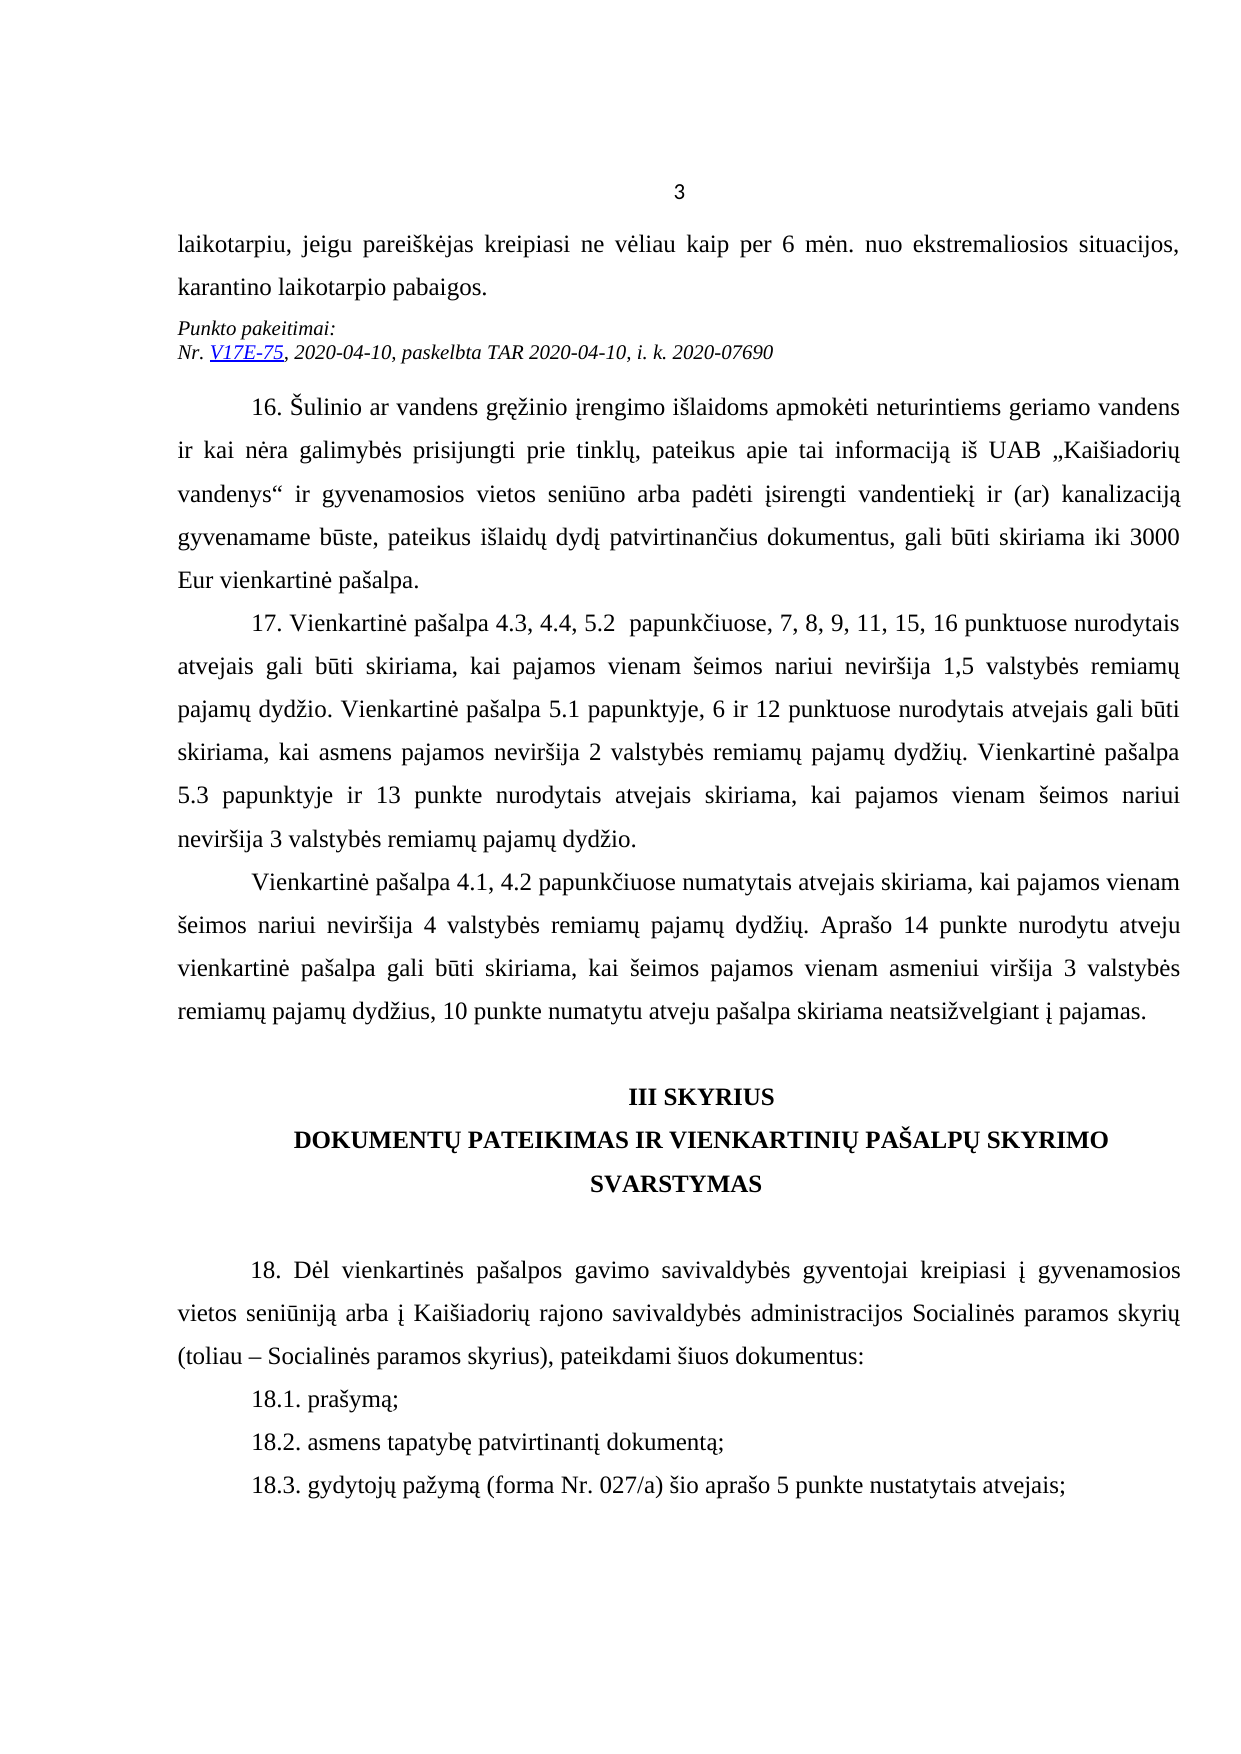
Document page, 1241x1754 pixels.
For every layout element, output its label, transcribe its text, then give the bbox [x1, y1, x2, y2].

text 16. Šulinio ar vandens gręžinio įrengimo išlaidoms apmokėti neturintiems geriamo vandens ir kai nėra galimybės prisijungti prie tinklų, pateikus apie tai informaciją iš UAB „Kaišiadorių vandenys“ ir gyvenamosios vietos seniūno arba padėti įsirengti vandentiekį ir (ar) kanalizaciją gyvenamame būste, pateikus išlaidų dydį patvirtinančius dokumentus, gali būti skiriama iki 3000 Eur vienkartinė pašalpa. [177, 392, 1181, 594]
text 18.1. prašymą; [177, 1384, 1181, 1413]
text Punkto pakeitimai: [177, 316, 1181, 339]
text 18. Dėl vienkartinės pašalpos gavimo savivaldybės gyventojai kreipiasi į gyvenamosios vietos seniūniją arba į Kaišiadorių rajono savivaldybės administracijos Socialinės paramos skyrių (toliau – Socialinės paramos skyrius), pateikdami šiuos dokumentus: [177, 1255, 1181, 1370]
text laikotarpiu, jeigu pareiškėjas kreipiasi ne vėliau kaip per 6 mėn. nuo ekstremaliosios situacijos, karantino laikotarpio pabaigos. [177, 229, 1181, 301]
text 17. Vienkartinė pašalpa 4.3, 4.4, 5.2 papunkčiuose, 7, 8, 9, 11, 15, 16 punktuose nurodytais atvejais gali būti skiriama, kai pajamos vienam šeimos nariui neviršija 1,5 valstybės remiamų pajamų dydžio. Vienkartinė pašalpa 5.1 papunktyje, 6 ir 12 punktuose nurodytais atvejais gali būti skiriama, kai asmens pajamos neviršija 2 valstybės remiamų pajamų dydžių. Vienkartinė pašalpa 5.3 papunktyje ir 13 punkte nurodytais atvejais skiriama, kai pajamos vienam šeimos nariui neviršija 3 valstybės remiamų pajamų dydžio. [177, 608, 1181, 852]
text Nr. V17E-75, 2020-04-10, paskelbta TAR 2020-04-10, i. k. 2020-07690 [177, 339, 1181, 364]
text 18.2. asmens tapatybę patvirtinantį dokumentą; [177, 1427, 1181, 1456]
text III SKYRIUS [177, 1082, 1181, 1111]
text DOKUMENTŲ PATEIKIMAS IR VIENKARTINIŲ PAŠALPŲ SKYRIMO SVARSTYMAS [177, 1126, 1181, 1197]
text 18.3. gydytojų pažymą (forma Nr. 027/a) šio aprašo 5 punkte nustatytais atvejais; [177, 1471, 1181, 1499]
text Vienkartinė pašalpa 4.1, 4.2 papunkčiuose numatytais atvejais skiriama, kai pajamos vienam šeimos nariui neviršija 4 valstybės remiamų pajamų dydžių. Aprašo 14 punkte nurodytu atveju vienkartinė pašalpa gali būti skiriama, kai šeimos pajamos vienam asmeniui viršija 3 valstybės remiamų pajamų dydžius, 10 punkte numatytu atveju pašalpa skiriama neatsižvelgiant į pajamas. [177, 867, 1181, 1025]
